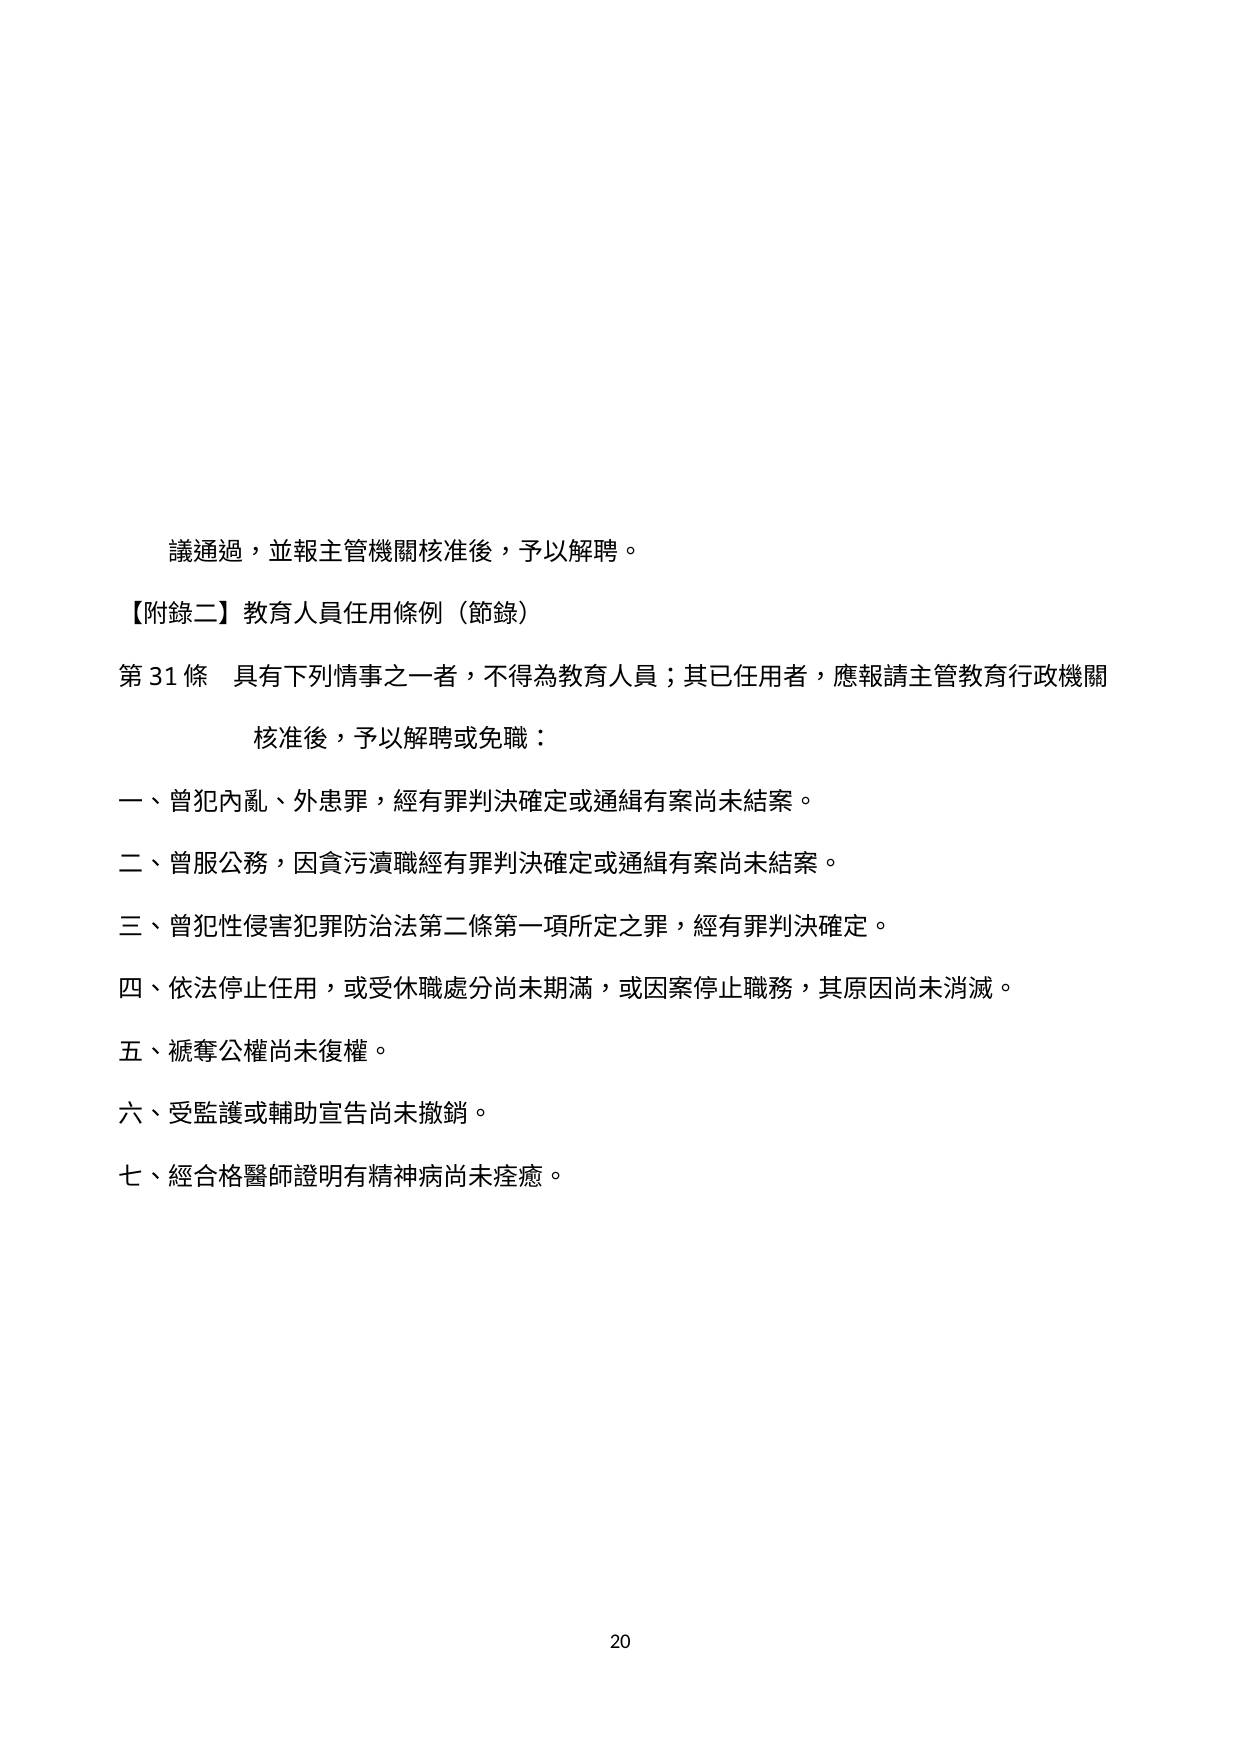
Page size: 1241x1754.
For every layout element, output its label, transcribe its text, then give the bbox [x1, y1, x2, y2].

text 二、曾服公務，因貪污瀆職經有罪判決確定或通緝有案尚未結案。 [118, 820, 1122, 883]
text 七、經合格醫師證明有精神病尚未痊癒。 [118, 1133, 1122, 1195]
text 第31條 具有下列情事之一者，不得為教育人員；其已任用者，應報請主管教育行政機關 [118, 633, 1122, 695]
text 議通過，並報主管機關核准後，予以解聘。 [168, 508, 1122, 570]
text 一、曾犯內亂、外患罪，經有罪判決確定或通緝有案尚未結案。 [118, 758, 1122, 820]
text 【附錄二】教育人員任用條例（節錄） [118, 570, 1122, 633]
text 四、依法停止任用，或受休職處分尚未期滿，或因案停止職務，其原因尚未消滅。 [118, 945, 1122, 1008]
text 三、曾犯性侵害犯罪防治法第二條第一項所定之罪，經有罪判決確定。 [118, 883, 1122, 945]
text 六、受監護或輔助宣告尚未撤銷。 [118, 1070, 1122, 1133]
text 核准後，予以解聘或免職： [118, 695, 1122, 758]
text 五、褫奪公權尚未復權。 [118, 1008, 1122, 1070]
